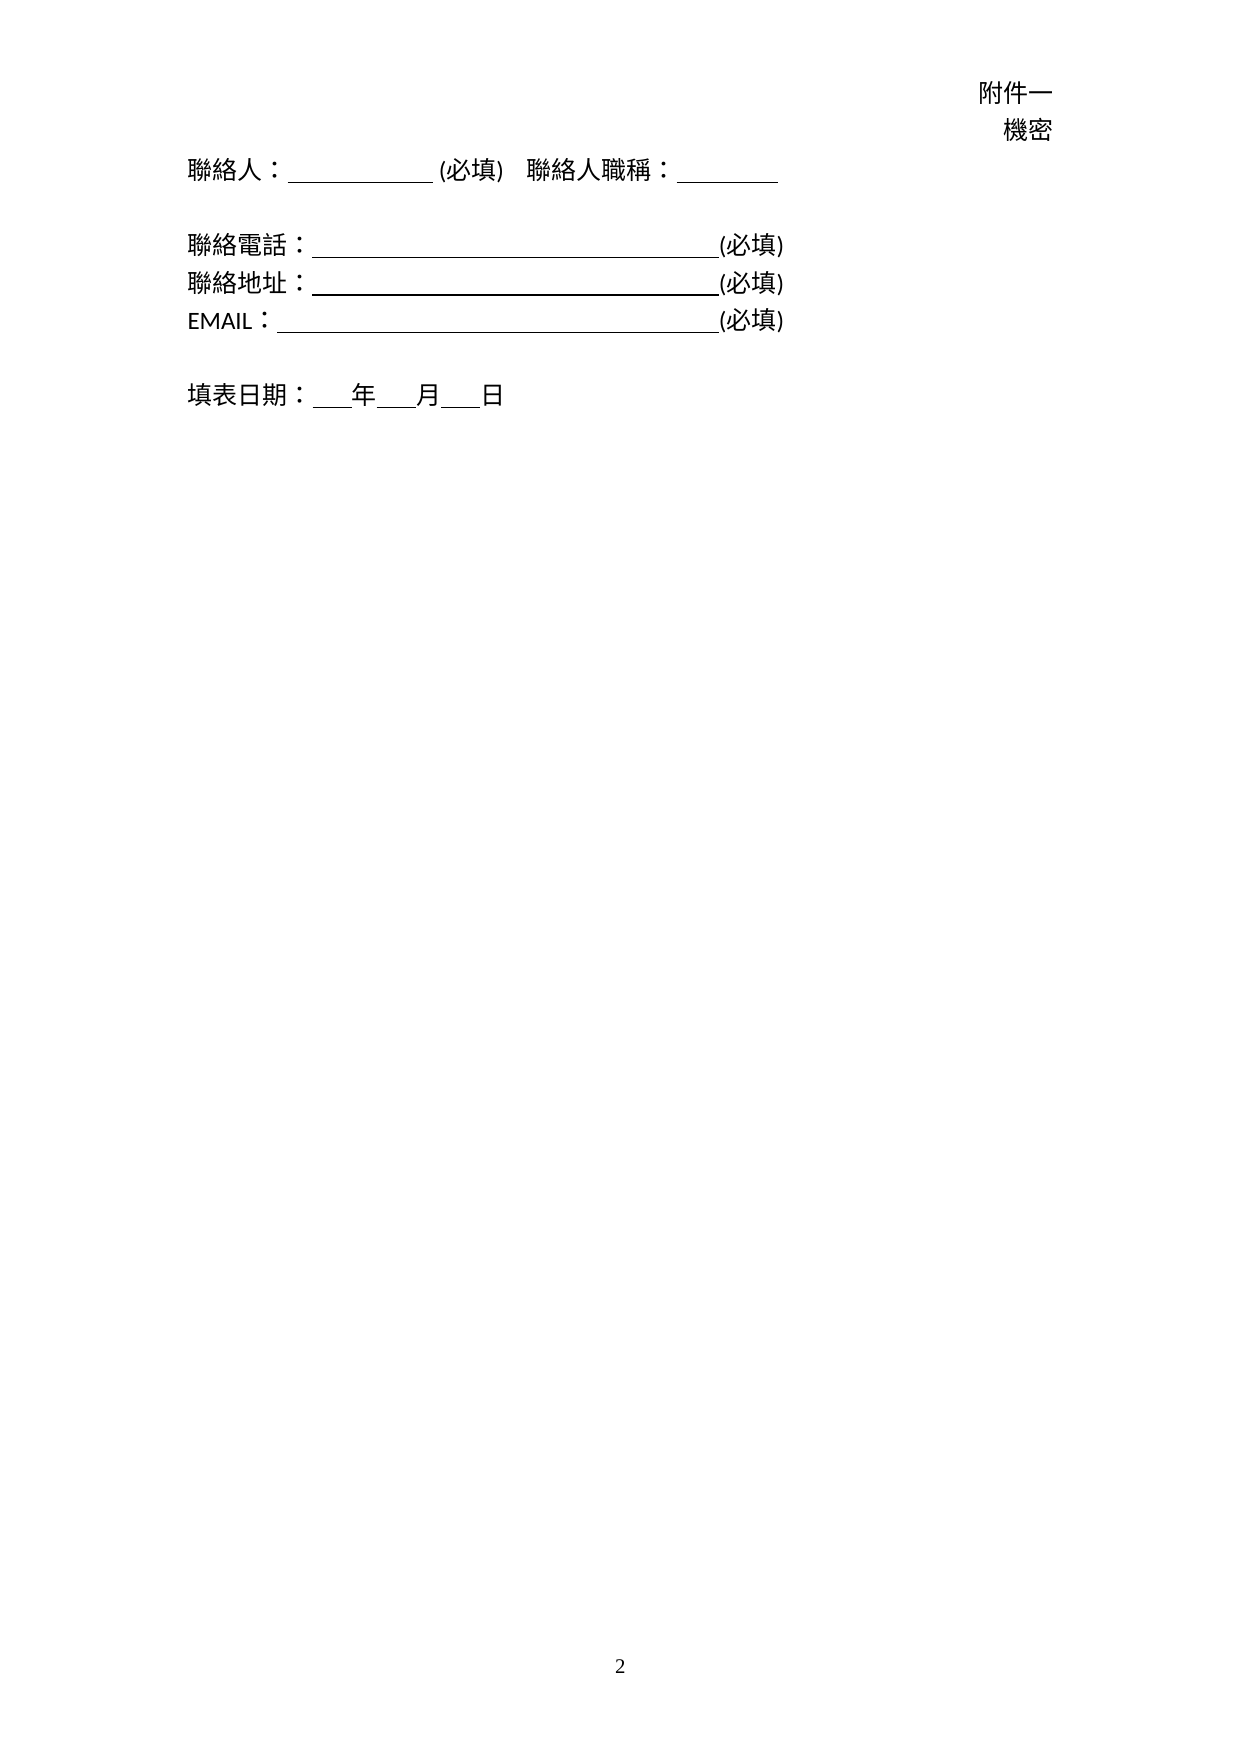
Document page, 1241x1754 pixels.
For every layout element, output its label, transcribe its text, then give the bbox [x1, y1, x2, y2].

text 聯絡電話： (必填) [187, 225, 1048, 262]
text EMAIL： (必填) [187, 300, 1048, 337]
text 聯絡地址： (必填) [187, 262, 1048, 300]
text 聯絡人： (必填) 聯絡人職稱： [187, 150, 1117, 187]
text 填表日期： 年 月 日 [187, 375, 1053, 412]
